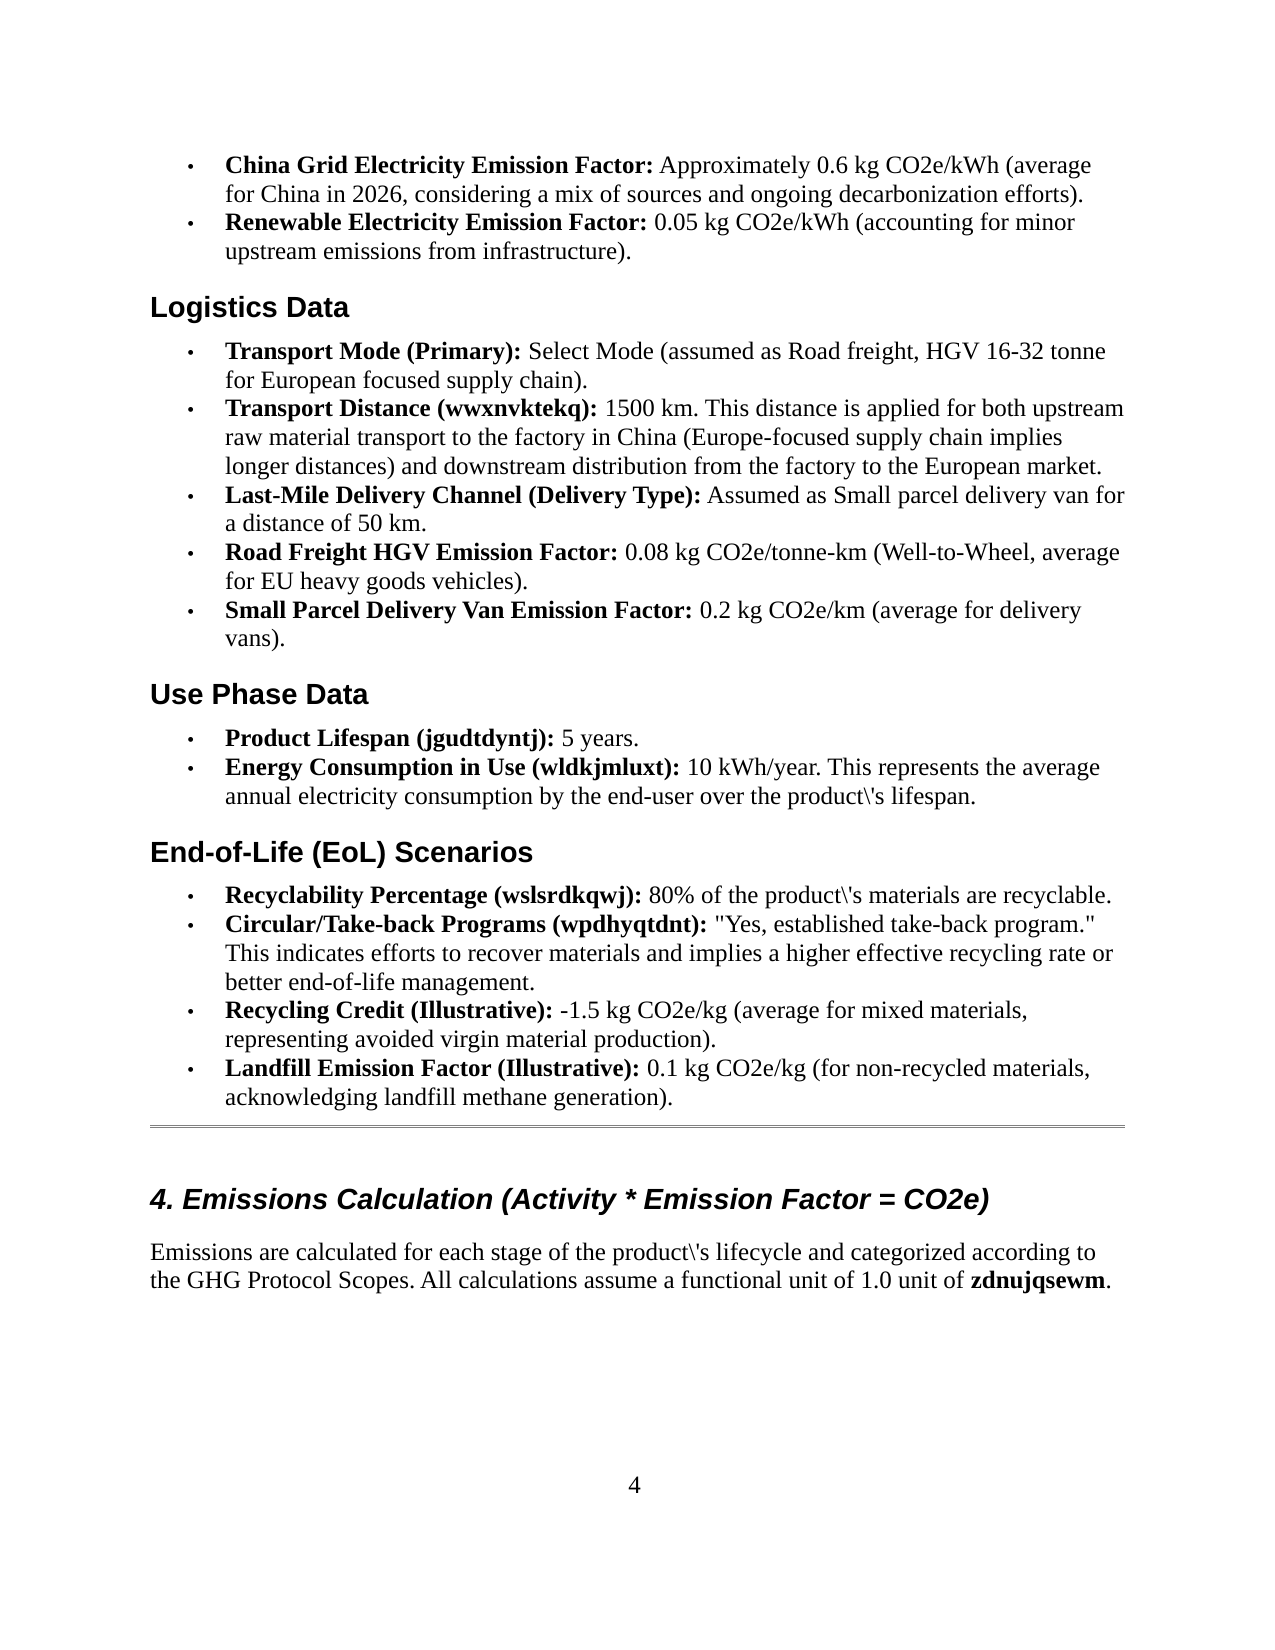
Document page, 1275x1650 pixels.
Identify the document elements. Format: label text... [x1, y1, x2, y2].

list Small Parcel Delivery Van Emission Factor: 0.2 kg CO2e/km (average for delivery vans). [187, 595, 1125, 652]
list Renewable Electricity Emission Factor: 0.05 kg CO2e/kWh (accounting for minor upstream emissions from infrastructure). [187, 207, 1125, 265]
subtitle Use Phase Data [150, 677, 1125, 711]
list Recycling Credit (Illustrative): -1.5 kg CO2e/kg (average for mixed materials, representing avoided virgin material production). [187, 996, 1125, 1053]
list Last-Mile Delivery Channel (Delivery Type): Assumed as Small parcel delivery van for a distance of 50 km. [187, 480, 1125, 537]
list Landfill Emission Factor (Illustrative): 0.1 kg CO2e/kg (for non-recycled materials, acknowledging landfill methane generation). [187, 1053, 1125, 1111]
list Recyclability Percentage (wslsrdkqwj): 80% of the product\'s materials are recyclable. [187, 881, 1125, 909]
list Transport Mode (Primary): Select Mode (assumed as Road freight, HGV 16-32 tonne for European focused supply chain). [187, 336, 1125, 393]
subtitle 4. Emissions Calculation (Activity * Emission Factor = CO2e) [150, 1182, 1125, 1215]
text Emissions are calculated for each stage of the product\'s lifecycle and categorized according to the GHG Protocol Scopes. All calculations assume a functional unit of 1.0 unit of zdnujqsewm. [150, 1237, 1125, 1294]
subtitle End-of-Life (EoL) Scenarios [150, 834, 1125, 868]
list Circular/Take-back Programs (wpdhyqtdnt): "Yes, established take-back program." This indicates efforts to recover materials and implies a higher effective recycling rate or better end-of-life management. [187, 909, 1125, 996]
list Product Lifespan (jgudtdyntj): 5 years. [187, 723, 1125, 752]
list Transport Distance (wwxnvktekq): 1500 km. This distance is applied for both upstream raw material transport to the factory in China (Europe-focused supply chain implies longer distances) and downstream distribution from the factory to the European market. [187, 393, 1125, 480]
subtitle Logistics Data [150, 290, 1125, 323]
list Road Freight HGV Emission Factor: 0.08 kg CO2e/tonne-km (Well-to-Wheel, average for EU heavy goods vehicles). [187, 537, 1125, 595]
list China Grid Electricity Emission Factor: Approximately 0.6 kg CO2e/kWh (average for China in 2026, considering a mix of sources and ongoing decarbonization efforts). [187, 150, 1125, 207]
list Energy Consumption in Use (wldkjmluxt): 10 kWh/year. This represents the average annual electricity consumption by the end-user over the product\'s lifespan. [187, 752, 1125, 809]
